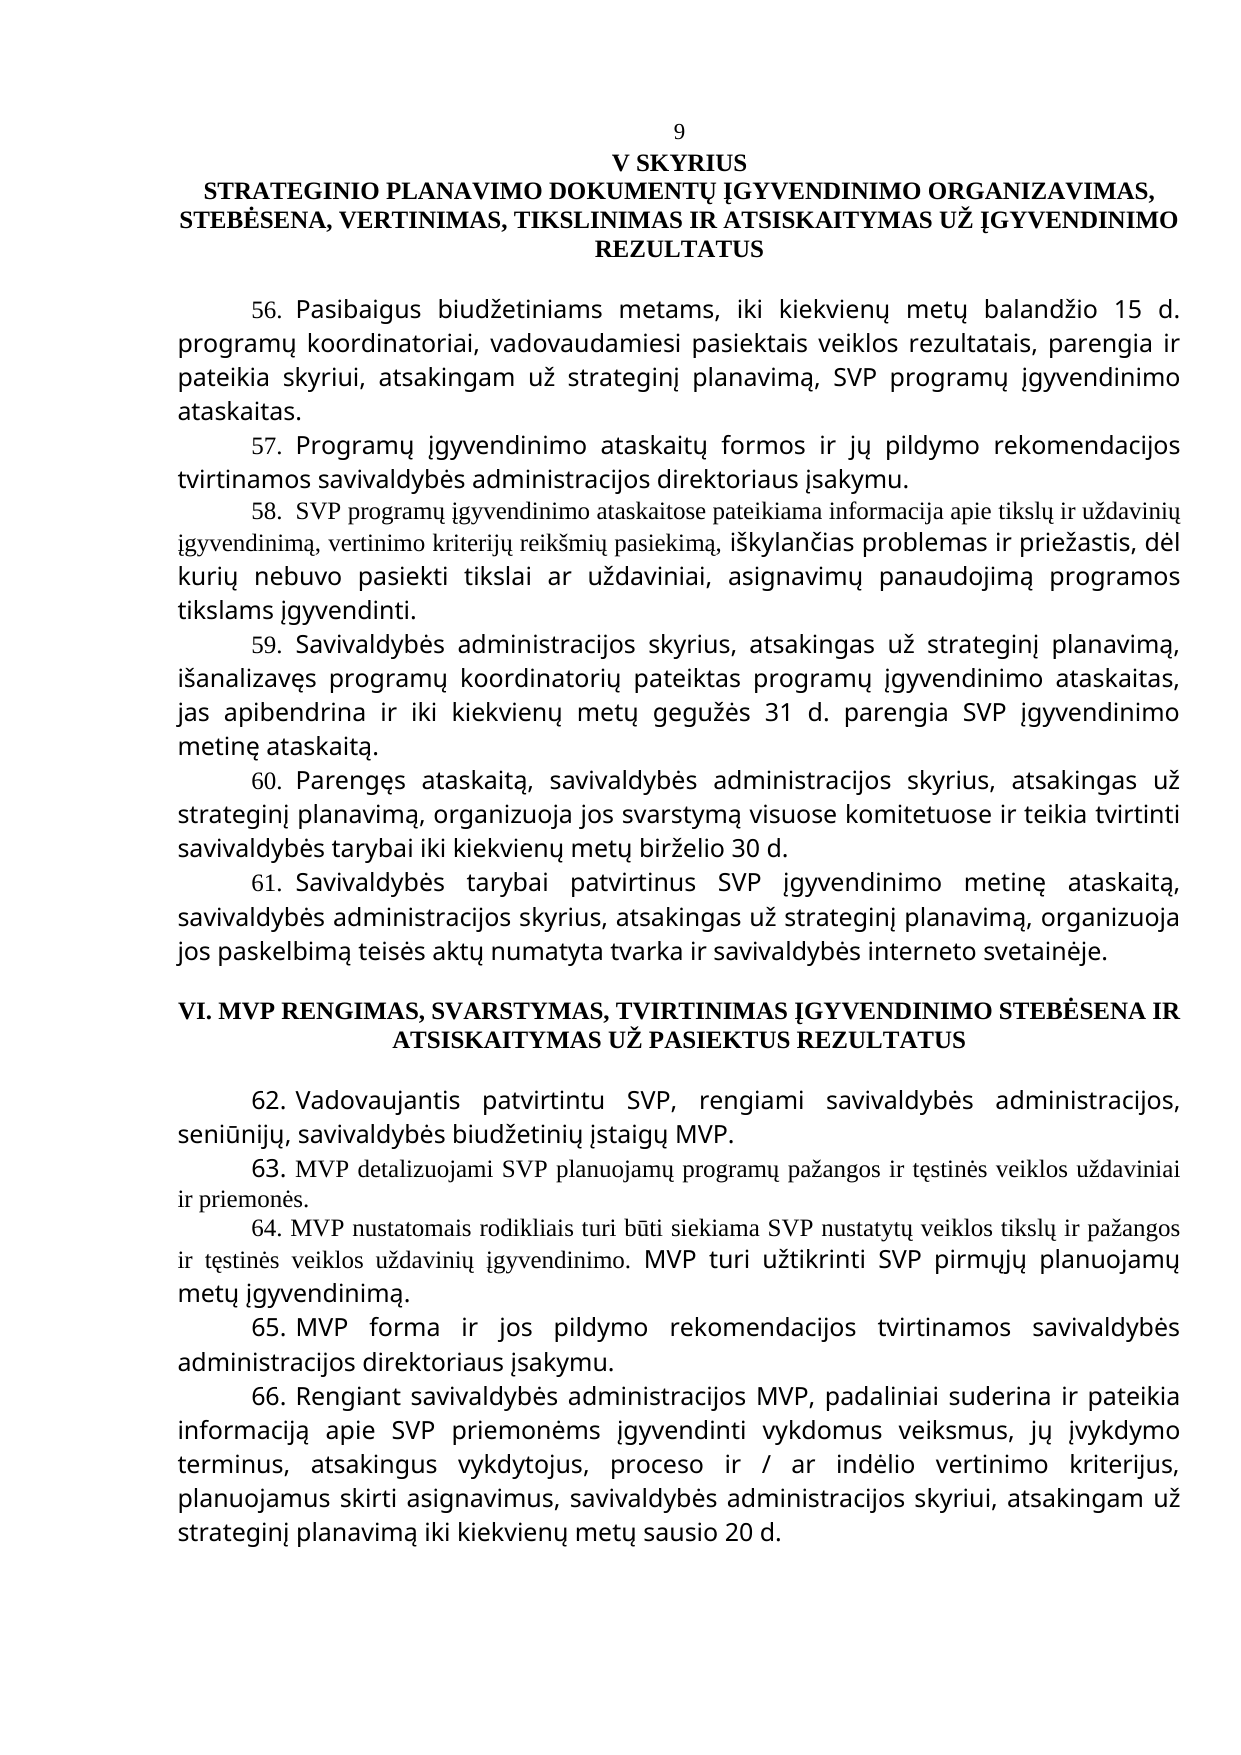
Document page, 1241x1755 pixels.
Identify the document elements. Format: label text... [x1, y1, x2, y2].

text 59. Savivaldybės administracijos skyrius, atsakingas už strateginį planavimą, išanalizavęs programų koordinatorių pateiktas programų įgyvendinimo ataskaitas, jas apibendrina ir iki kiekvienų metų gegužės 31 d. parengia SVP įgyvendinimo metinę ataskaitą. [177, 627, 1181, 763]
text V SKYRIUS [177, 148, 1181, 176]
text 66. Rengiant savivaldybės administracijos MVP, padaliniai suderina ir pateikia informaciją apie SVP priemonėms įgyvendinti vykdomus veiksmus, jų įvykdymo terminus, atsakingus vykdytojus, proceso ir / ar indėlio vertinimo kriterijus, planuojamus skirti asignavimus, savivaldybės administracijos skyriui, atsakingam už strateginį planavimą iki kiekvienų metų sausio 20 d. [177, 1378, 1181, 1548]
text STRATEGINIO PLANAVIMO DOKUMENTŲ ĮGYVENDINIMO ORGANIZAVIMAS, STEBĖSENA, VERTINIMAS, TIKSLINIMAS IR ATSISKAITYMAS UŽ ĮGYVENDINIMO REZULTATUS [177, 176, 1181, 263]
text 63. MVP detalizuojami SVP planuojamų programų pažangos ir tęstinės veiklos uždaviniai ir priemonės. [177, 1150, 1181, 1213]
text 56. Pasibaigus biudžetiniams metams, iki kiekvienų metų balandžio 15 d. programų koordinatoriai, vadovaudamiesi pasiektais veiklos rezultatais, parengia ir pateikia skyriui, atsakingam už strateginį planavimą, SVP programų įgyvendinimo ataskaitas. [177, 291, 1181, 428]
text 65. MVP forma ir jos pildymo rekomendacijos tvirtinamos savivaldybės administracijos direktoriaus įsakymu. [177, 1310, 1181, 1378]
text 62. Vadovaujantis patvirtintu SVP, rengiami savivaldybės administracijos, seniūnijų, savivaldybės biudžetinių įstaigų MVP. [177, 1082, 1181, 1150]
text 64. MVP nustatomais rodikliais turi būti siekiama SVP nustatytų veiklos tikslų ir pažangos ir tęstinės veiklos uždavinių įgyvendinimo. MVP turi užtikrinti SVP pirmųjų planuojamų metų įgyvendinimą. [177, 1213, 1181, 1310]
text 61. Savivaldybės tarybai patvirtinus SVP įgyvendinimo metinę ataskaitą, savivaldybės administracijos skyrius, atsakingas už strateginį planavimą, organizuoja jos paskelbimą teisės aktų numatyta tvarka ir savivaldybės interneto svetainėje. [177, 865, 1181, 967]
text 57. Programų įgyvendinimo ataskaitų formos ir jų pildymo rekomendacijos tvirtinamos savivaldybės administracijos direktoriaus įsakymu. [177, 428, 1181, 496]
text 58. SVP programų įgyvendinimo ataskaitose pateikiama informacija apie tikslų ir uždavinių įgyvendinimą, vertinimo kriterijų reikšmių pasiekimą, iškylančias problemas ir priežastis, dėl kurių nebuvo pasiekti tikslai ar uždaviniai, asignavimų panaudojimą programos tikslams įgyvendinti. [177, 496, 1181, 627]
text 60. Parengęs ataskaitą, savivaldybės administracijos skyrius, atsakingas už strateginį planavimą, organizuoja jos svarstymą visuose komitetuose ir teikia tvirtinti savivaldybės tarybai iki kiekvienų metų birželio 30 d. [177, 763, 1181, 865]
text VI. MVP RENGIMAS, SVARSTYMAS, TVIRTINIMAS ĮGYVENDINIMO STEBĖSENA IR ATSISKAITYMAS UŽ PASIEKTUS REZULTATUS [177, 996, 1181, 1053]
